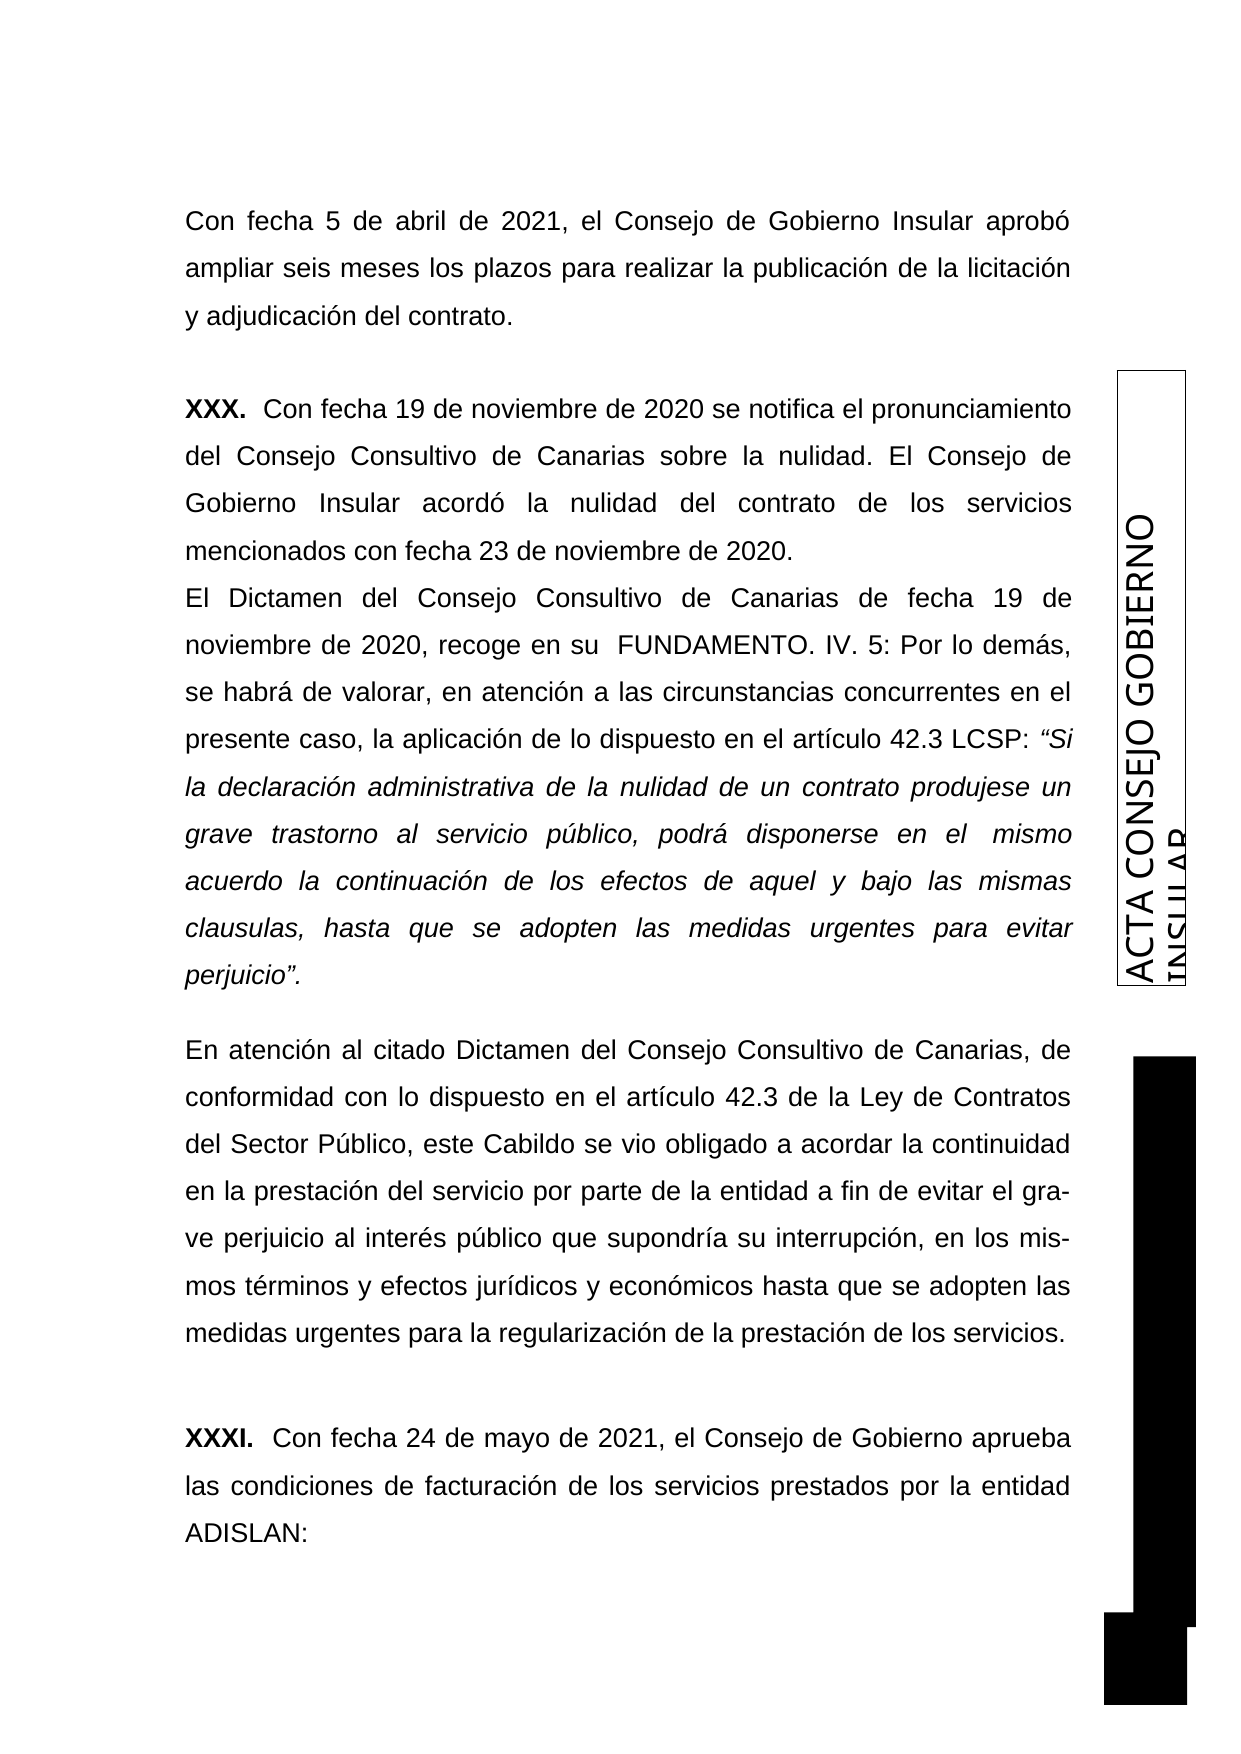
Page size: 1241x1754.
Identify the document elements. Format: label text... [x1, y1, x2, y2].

list Con fecha 24 de mayo de 2021, el Consejo de Gobierno aprueba las condiciones de facturación de los servicios prestados por la entidad ADISLAN: [185, 1422, 1072, 1548]
text ACTA CONSEJO GOBIERNO INSULAR [1118, 372, 1183, 985]
text El Dictamen del Consejo Consultivo de Canarias de fecha 19 de noviembre de 2020, recoge en su FUNDAMENTO. IV. 5: Por lo demás, se habrá de valorar, en atención a las circunstancias concurrentes en el presente caso, la aplicación de lo dispuesto en el artículo 42.3 LCSP: “Si la declaración administrativa de la nulidad de un contrato produjese un grave trastorno al servicio público, podrá disponerse en el mismo acuerdo la continuación de los efectos de aquel y bajo las mismas clausulas, hasta que se adopten las medidas urgentes para evitar perjuicio”. [185, 582, 1072, 991]
text En atención al citado Dictamen del Consejo Consultivo de Canarias, de conformidad con lo dispuesto en el artículo 42.3 de la Ley de Contratos del Sector Público, este Cabildo se vio obligado a acordar la continuidad en la prestación del servicio por parte de la entidad a fin de evitar el gra- ve perjuicio al interés público que supondría su interrupción, en los mis- mos términos y efectos jurídicos y económicos hasta que se adopten las medidas urgentes para la regularización de la prestación de los servicios. [185, 1034, 1072, 1348]
list Con fecha 19 de noviembre de 2020 se notifica el pronunciamiento del Consejo Consultivo de Canarias sobre la nulidad. El Consejo de Gobierno Insular acordó la nulidad del contrato de los servicios mencionados con fecha 23 de noviembre de 2020. [185, 393, 1072, 566]
text Con fecha 5 de abril de 2021, el Consejo de Gobierno Insular aprobó ampliar seis meses los plazos para realizar la publicación de la licitación y adjudicación del contrato. [185, 205, 1072, 331]
